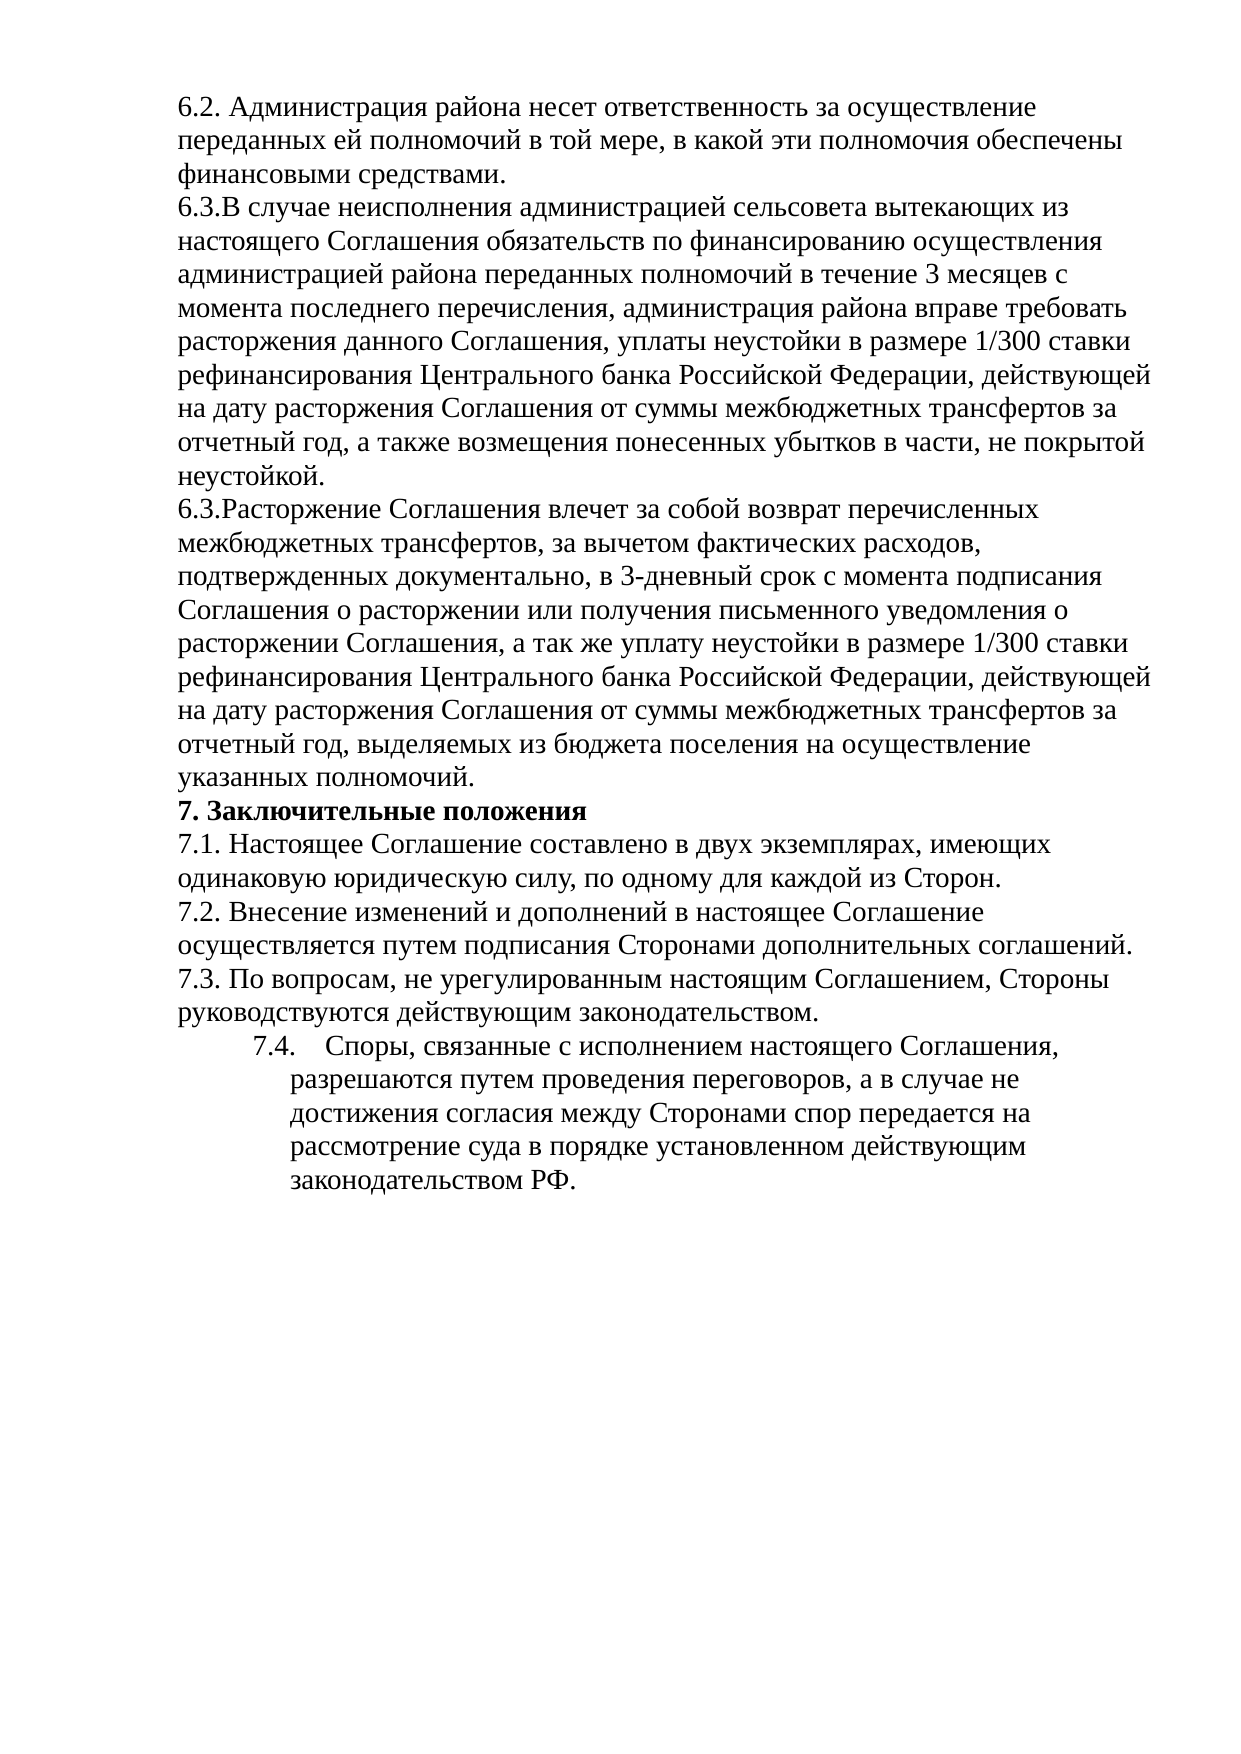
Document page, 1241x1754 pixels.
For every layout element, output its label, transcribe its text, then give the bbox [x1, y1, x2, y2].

list Споры, связанные с исполнением настоящего Соглашения, разрешаются путем проведения переговоров, а в случае не достижения согласия между Сторонами спор передается на рассмотрение суда в порядке установленном действующим законодательством РФ. [252, 1028, 1152, 1196]
text 7.3. По вопросам, не урегулированным настоящим Соглашением, Стороны руководствуются действующим законодательством. [177, 961, 1152, 1028]
text 7.1. Настоящее Соглашение составлено в двух экземплярах, имеющих одинаковую юридическую силу, по одному для каждой из Сторон. [177, 827, 1152, 894]
text 7.2. Внесение изменений и дополнений в настоящее Соглашение осуществляется путем подписания Сторонами дополнительных соглашений. [177, 894, 1152, 961]
text 6.2. Администрация района несет ответственность за осуществление переданных ей полномочий в той мере, в какой эти полномочия обеспечены финансовыми средствами. [177, 89, 1152, 189]
text 6.3.Расторжение Соглашения влечет за собой возврат перечисленных межбюджетных трансфертов, за вычетом фактических расходов, подтвержденных документально, в 3-дневный срок с момента подписания Соглашения о расторжении или получения письменного уведомления о расторжении Соглашения, а так же уплату неустойки в размере 1/300 ставки рефинансирования Центрального банка Российской Федерации, действующей на дату расторжения Соглашения от суммы межбюджетных трансфертов за отчетный год, выделяемых из бюджета поселения на осуществление указанных полномочий. [177, 491, 1152, 793]
text 7. Заключительные положения [177, 793, 1152, 827]
text 6.3.В случае неисполнения администрацией сельсовета вытекающих из настоящего Соглашения обязательств по финансированию осуществления администрацией района переданных полномочий в течение 3 месяцев с момента последнего перечисления, администрация района вправе требовать расторжения данного Соглашения, уплаты неустойки в размере 1/300 ставки рефинансирования Центрального банка Российской Федерации, действующей на дату расторжения Соглашения от суммы межбюджетных трансфертов за отчетный год, а также возмещения понесенных убытков в части, не покрытой неустойкой. [177, 189, 1152, 491]
